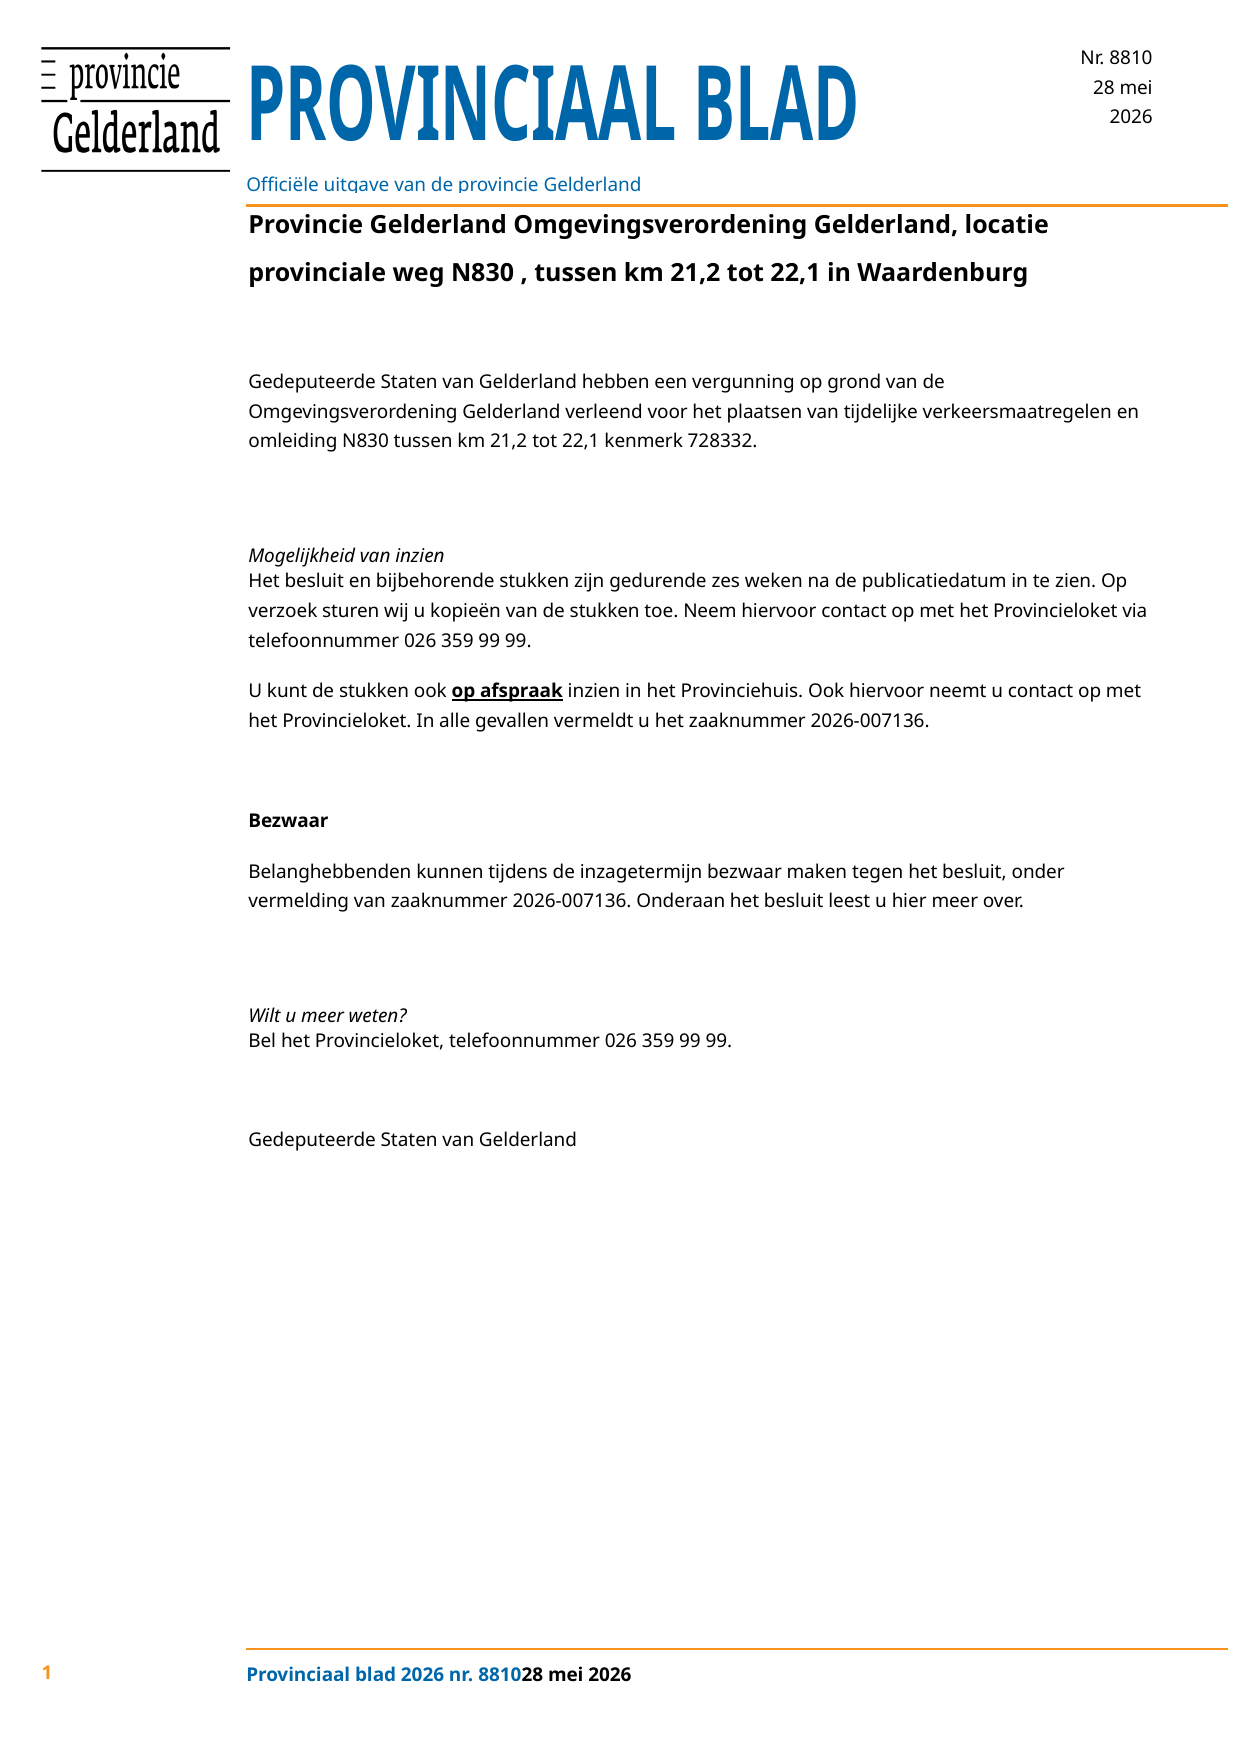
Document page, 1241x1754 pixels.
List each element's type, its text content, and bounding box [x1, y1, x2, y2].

text Provincie Gelderland Omgevingsverordening Gelderland, locatie provinciale weg N830 , tussen km 21,2 tot 22,1 in Waardenburg [248, 207, 1152, 288]
text Gedeputeerde Staten van Gelderland hebben een vergunning op grond van de Omgevingsverordening Gelderland verleend voor het plaatsen van tijdelijke verkeersmaatregelen en omleiding N830 tussen km 21,2 tot 22,1 kenmerk 728332. [248, 368, 1152, 453]
text Bezwaar [248, 808, 1152, 833]
text Wilt u meer weten? [248, 1002, 1152, 1028]
picture [41, 47, 231, 172]
text U kunt de stukken ook op afspraak inzien in het Provinciehuis. Ook hiervoor neemt u contact op met het Provincieloket. In alle gevallen vermeldt u het zaaknummer 2026-007136. [248, 677, 1152, 732]
text Het besluit en bijbehorende stukken zijn gedurende zes weken na de publicatiedatum in te zien. Op verzoek sturen wij u kopieën van de stukken toe. Neem hiervoor contact op met het Provincieloket via telefoonnummer 026 359 99 99. [248, 568, 1152, 652]
text Mogelijkheid van inzien [248, 542, 1152, 568]
text Bel het Provincieloket, telefoonnummer 026 359 99 99. [248, 1028, 1152, 1053]
text Gedeputeerde Staten van Gelderland [248, 1126, 1152, 1152]
text Belanghebbenden kunnen tijdens de inzagetermijn bezwaar maken tegen het besluit, onder vermelding van zaaknummer 2026-007136. Onderaan het besluit leest u hier meer over. [248, 858, 1152, 913]
